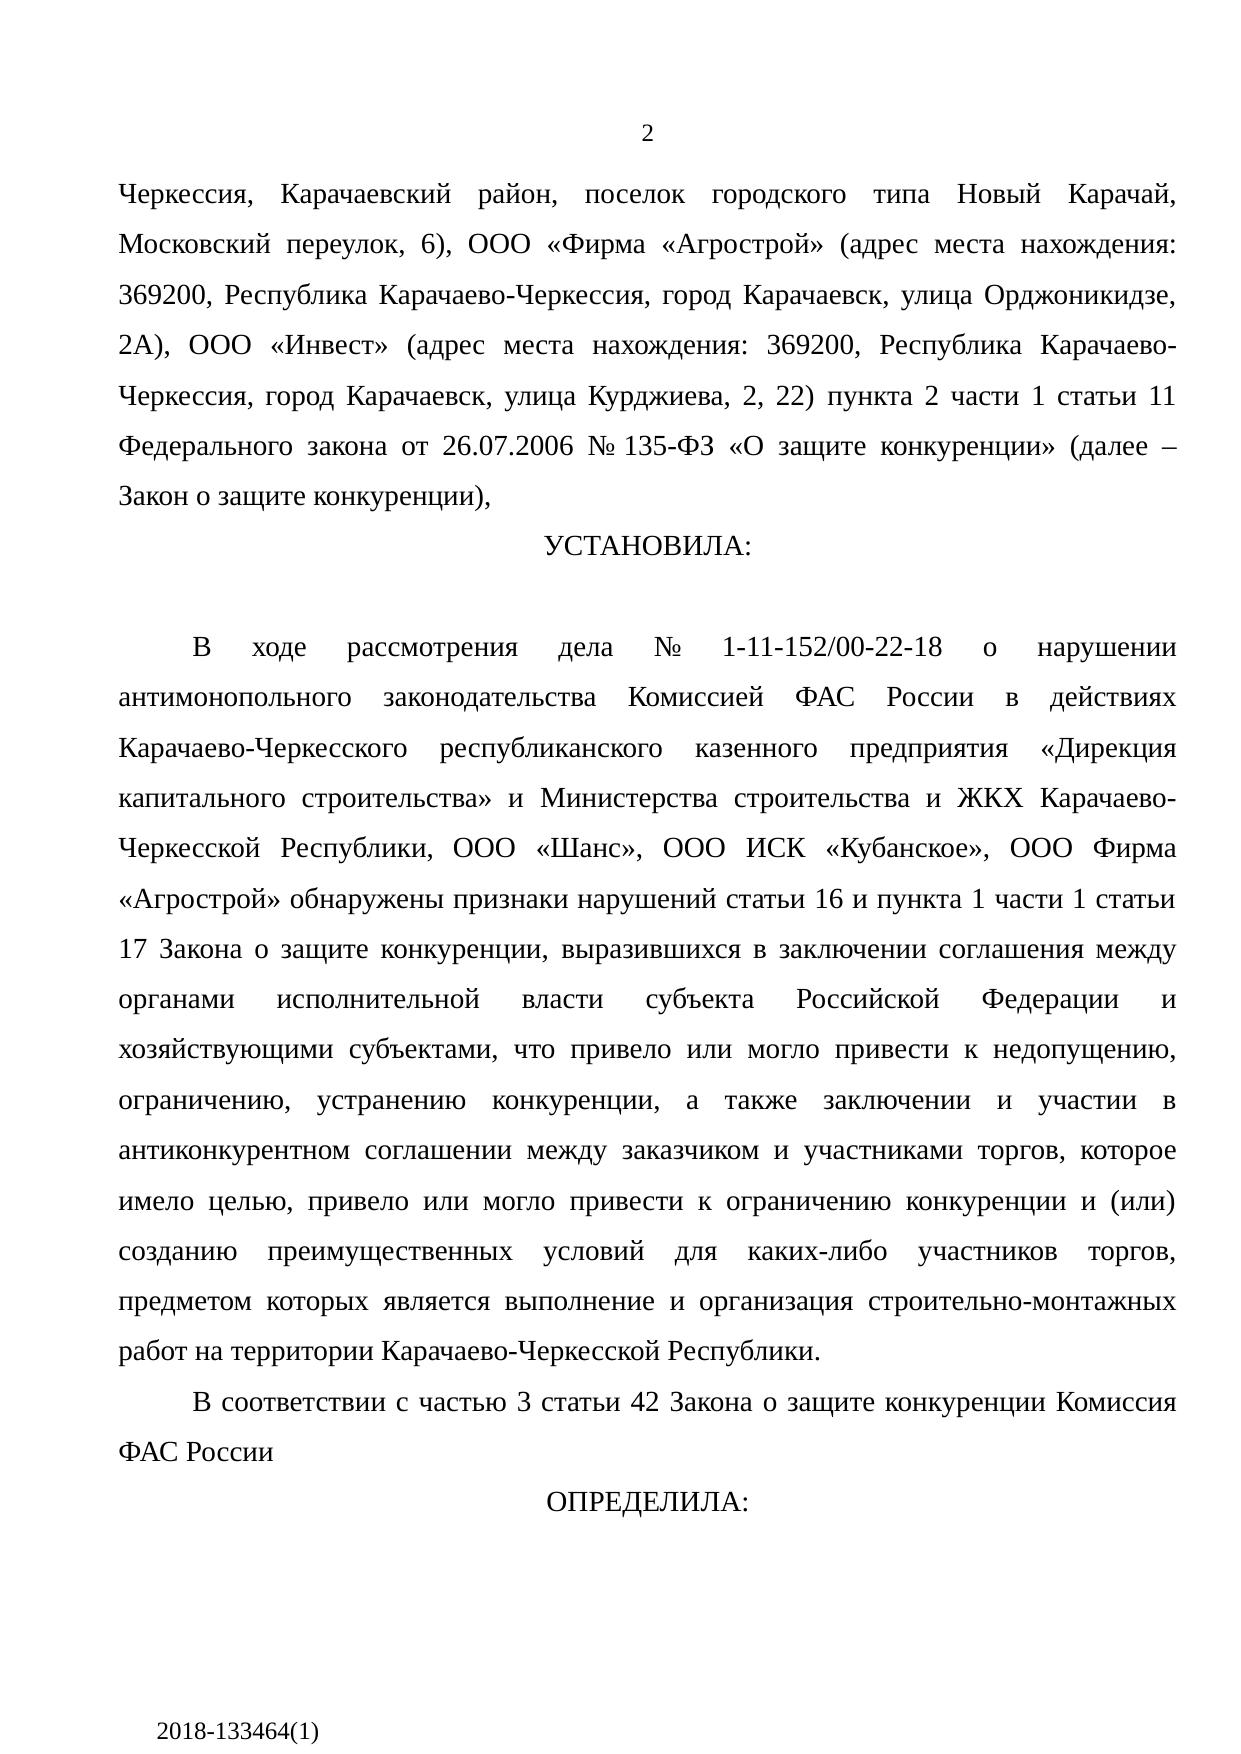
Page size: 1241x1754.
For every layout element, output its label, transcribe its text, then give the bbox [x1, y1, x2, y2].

text УСТАНОВИЛА: [118, 528, 1177, 562]
text В соответствии с частью 3 статьи 42 Закона о защите конкуренции Комиссия ФАС России [118, 1384, 1177, 1468]
text Черкессия, Карачаевский район, поселок городского типа Новый Карачай, Московский переулок, 6), ООО «Фирма «Агрострой» (адрес места нахождения: 369200, Республика Карачаево-Черкессия, город Карачаевск, улица Орджоникидзе, 2А), ООО «Инвест» (адрес места нахождения: 369200, Республика Карачаево-Черкессия, город Карачаевск, улица Курджиева, 2, 22) пункта 2 части 1 статьи 11 Федерального закона от 26.07.2006 № 135-ФЗ «О защите конкуренции» (далее – Закон о защите конкуренции), [118, 176, 1177, 512]
text ОПРЕДЕЛИЛА: [118, 1484, 1177, 1518]
text В ходе рассмотрения дела № 1-11-152/00-22-18 о нарушении антимонопольного законодательства Комиссией ФАС России в действиях Карачаево-Черкесского республиканского казенного предприятия «Дирекция капитального строительства» и Министерства строительства и ЖКХ Карачаево-Черкесской Республики, ООО «Шанс», ООО ИСК «Кубанское», ООО Фирма «Агрострой» обнаружены признаки нарушений статьи 16 и пункта 1 части 1 статьи 17 Закона о защите конкуренции, выразившихся в заключении соглашения между органами исполнительной власти субъекта Российской Федерации и хозяйствующими субъектами, что привело или могло привести к недопущению, ограничению, устранению конкуренции, а также заключении и участии в антиконкурентном соглашении между заказчиком и участниками торгов, которое имело целью, привело или могло привести к ограничению конкуренции и (или) созданию преимущественных условий для каких-либо участников торгов, предметом которых является выполнение и организация строительно-монтажных работ на территории Карачаево-Черкесской Республики. [118, 629, 1177, 1367]
